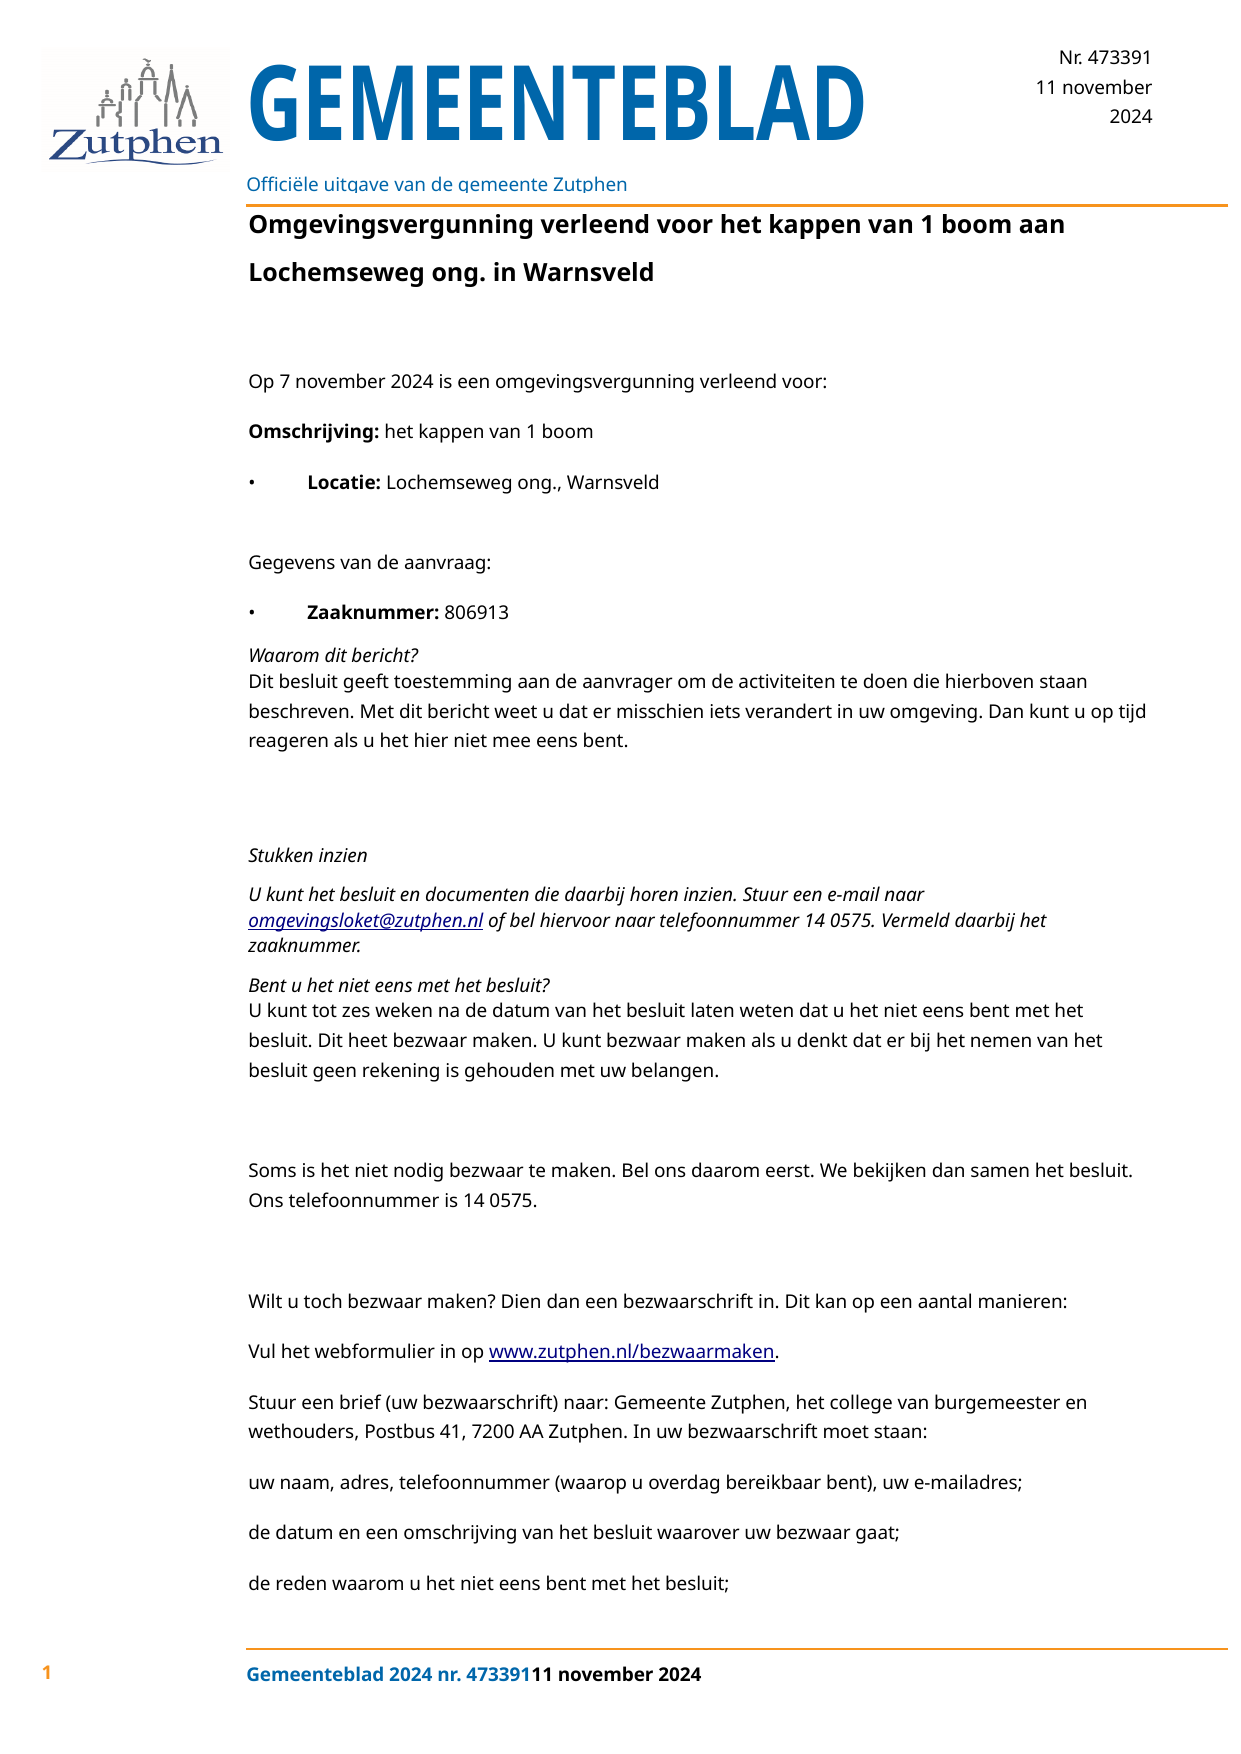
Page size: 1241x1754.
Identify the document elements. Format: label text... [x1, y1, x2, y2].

text Bent u het niet eens met het besluit? [248, 972, 1152, 998]
text U kunt het besluit en documenten die daarbij horen inzien. Stuur een e-mail naar omgevingsloket@zutphen.nl of bel hiervoor naar telefoonnummer 14 0575. Vermeld daarbij het zaaknummer. [248, 881, 1152, 958]
text Dit besluit geeft toestemming aan de aanvrager om de activiteiten te doen die hierboven staan beschreven. Met dit bericht weet u dat er misschien iets verandert in uw omgeving. Dan kunt u op tijd reageren als u het hier niet mee eens bent. [248, 668, 1152, 753]
picture [41, 47, 231, 172]
text Stukken inzien [248, 842, 1152, 868]
list Zaaknummer: 806913 [248, 599, 1152, 625]
text Soms is het niet nodig bezwaar te maken. Bel ons daarom eerst. We bekijken dan samen het besluit. Ons telefoonnummer is 14 0575. [248, 1158, 1152, 1213]
text uw naam, adres, telefoonnummer (waarop u overdag bereikbaar bent), uw e-mailadres; [248, 1469, 1152, 1495]
text U kunt tot zes weken na de datum van het besluit laten weten dat u het niet eens bent met het besluit. Dit heet bezwaar maken. U kunt bezwaar maken als u denkt dat er bij het nemen van het besluit geen rekening is gehouden met uw belangen. [248, 998, 1152, 1083]
text Omschrijving: het kappen van 1 boom [248, 419, 1152, 444]
text de reden waarom u het niet eens bent met het besluit; [248, 1570, 1152, 1596]
text Wilt u toch bezwaar maken? Dien dan een bezwaarschrift in. Dit kan op een aantal manieren: [248, 1288, 1152, 1314]
text Omgevingsvergunning verleend voor het kappen van 1 boom aan Lochemseweg ong. in Warnsveld [248, 207, 1152, 288]
text Waarom dit bericht? [248, 643, 1152, 668]
list Locatie: Lochemseweg ong., Warnsveld [248, 469, 1152, 495]
text Op 7 november 2024 is een omgevingsvergunning verleend voor: [248, 368, 1152, 394]
text Gegevens van de aanvraag: [248, 549, 1152, 575]
text Vul het webformulier in op www.zutphen.nl/bezwaarmaken. [248, 1338, 1152, 1364]
text Stuur een brief (uw bezwaarschrift) naar: Gemeente Zutphen, het college van burgemeester en wethouders, Postbus 41, 7200 AA Zutphen. In uw bezwaarschrift moet staan: [248, 1389, 1152, 1444]
text de datum en een omschrijving van het besluit waarover uw bezwaar gaat; [248, 1519, 1152, 1545]
